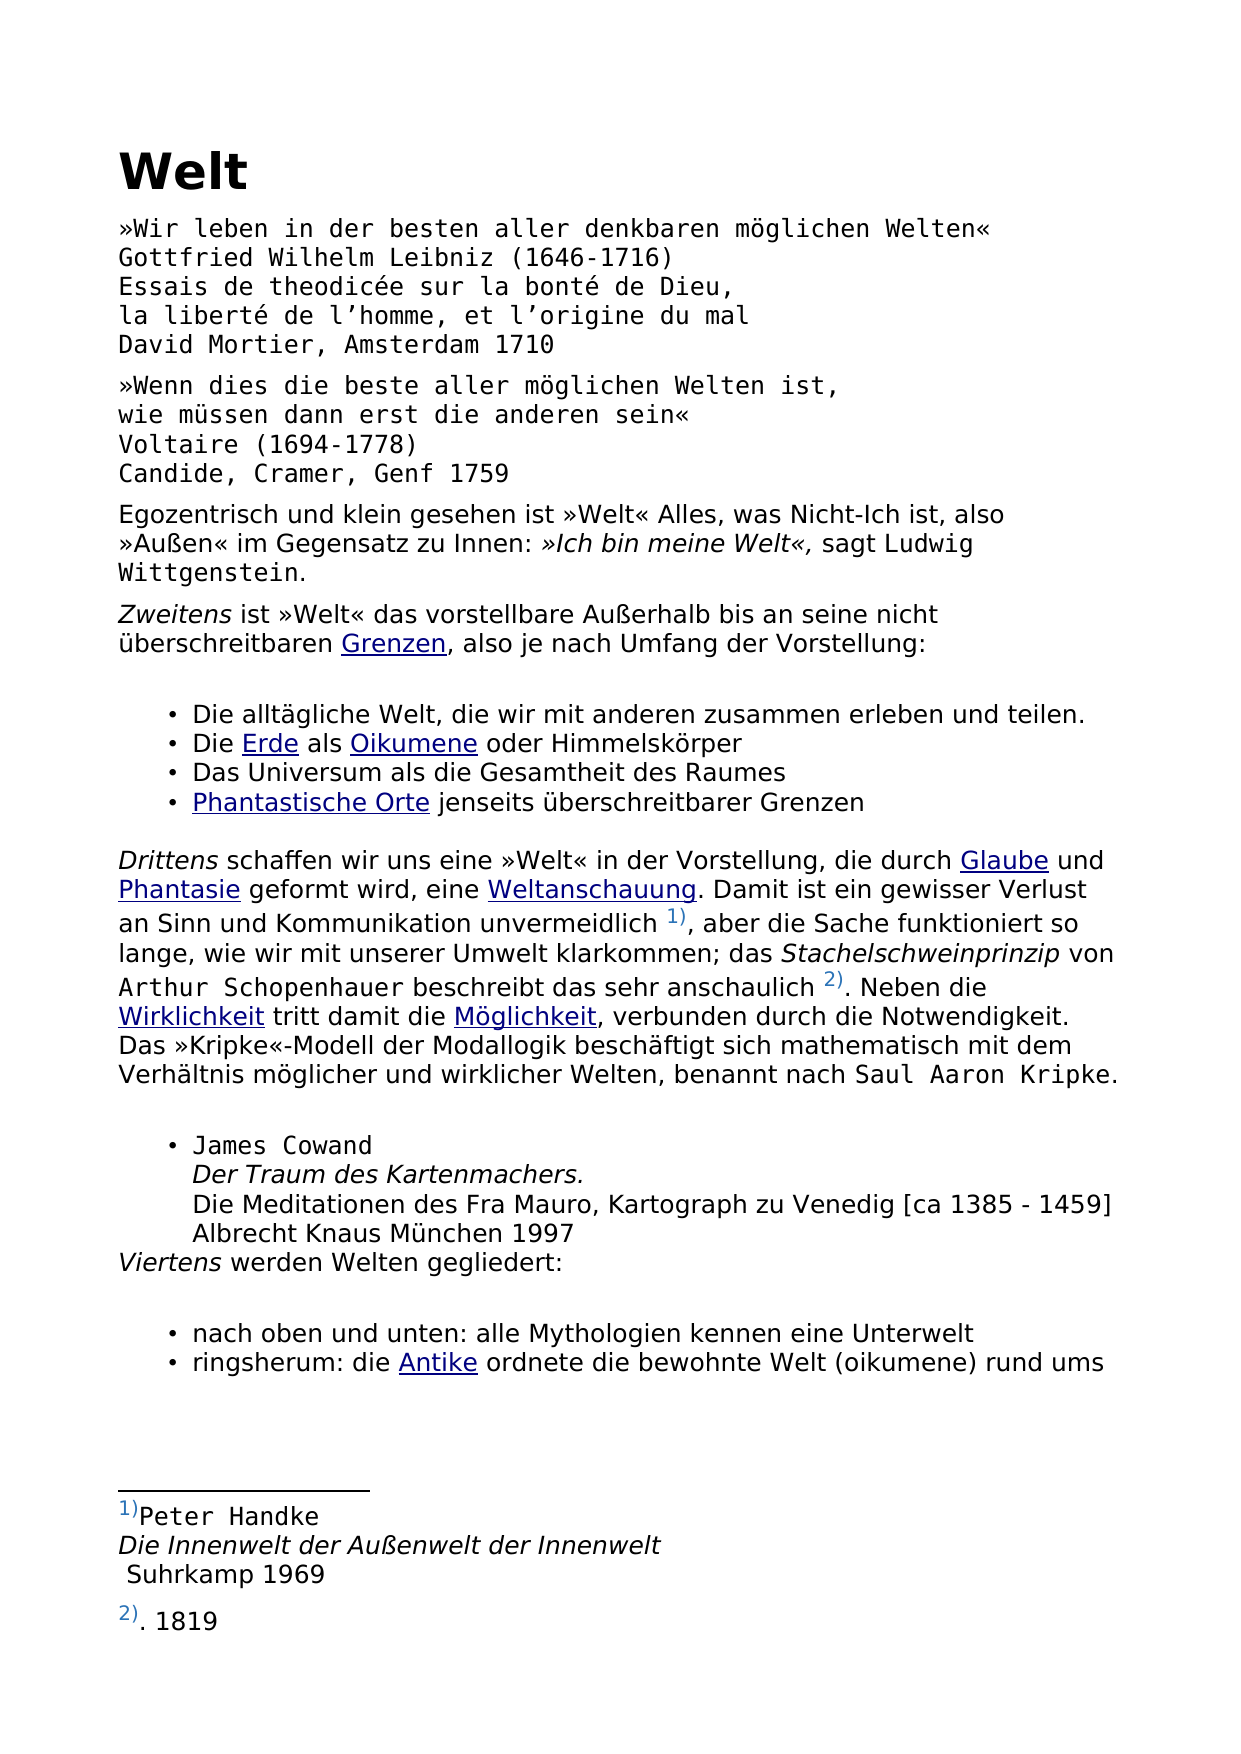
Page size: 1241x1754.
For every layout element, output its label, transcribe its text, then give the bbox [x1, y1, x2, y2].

text Viertens werden Welten gegliedert: [118, 1248, 1122, 1277]
list ringsherum: die Antike ordnete die bewohnte Welt (oikumene) rund ums [177, 1348, 1122, 1378]
list Die alltägliche Welt, die wir mit anderen zusammen erleben und teilen. [177, 700, 1122, 729]
text Drittens schaffen wir uns eine »Welt« in der Vorstellung, die durch Glaube und Phantasie geformt wird, eine Weltanschauung. Damit ist ein gewisser Verlust an Sinn und Kommunikation unvermeidlich , aber die Sache funktioniert so lange, wie wir mit unserer Umwelt klarkommen; das Stachelschweinprinzip von Arthur Schopenhauer beschreibt das sehr anschaulich . Neben die Wirklichkeit tritt damit die Möglichkeit, verbunden durch die Notwendigkeit. Das »Kripke«-Modell der Modallogik beschäftigt sich mathematisch mit dem Verhältnis möglicher und wirklicher Welten, benannt nach Saul Aaron Kripke. [118, 846, 1122, 1089]
list Das Universum als die Gesamtheit des Raumes [177, 758, 1122, 788]
list James Cowand Der Traum des Kartenmachers. Die Meditationen des Fra Mauro, Kartograph zu Venedig [ca 1385 - 1459] Albrecht Knaus München 1997 [177, 1131, 1122, 1248]
text . 1819 [118, 1602, 1122, 1636]
text »Wenn dies die beste aller möglichen Welten ist, wie müssen dann erst die anderen sein« Voltaire (1694-1778) Candide, Cramer, Genf 1759 [118, 371, 1122, 488]
list Die Erde als Oikumene oder Himmelskörper [177, 729, 1122, 758]
list nach oben und unten: alle Mythologien kennen eine Unterwelt [177, 1319, 1122, 1348]
subtitle Welt [118, 143, 1122, 201]
text Egozentrisch und klein gesehen ist »Welt« Alles, was Nicht-Ich ist, also »Außen« im Gegensatz zu Innen: »Ich bin meine Welt«, sagt Ludwig Wittgenstein. [118, 500, 1122, 587]
text Zweitens ist »Welt« das vorstellbare Außerhalb bis an seine nicht überschreitbaren Grenzen, also je nach Umfang der Vorstellung: [118, 600, 1122, 658]
list Phantastische Orte jenseits überschreitbarer Grenzen [177, 788, 1122, 817]
text »Wir leben in der besten aller denkbaren möglichen Welten« Gottfried Wilhelm Leibniz (1646-1716) Essais de theodicée sur la bonté de Dieu, la liberté de l’homme, et l’origine du mal David Mortier, Amsterdam 1710 [118, 214, 1122, 360]
text Peter Handke Die Innenwelt der Außenwelt der Innenwelt Suhrkamp 1969 [118, 1497, 1122, 1589]
